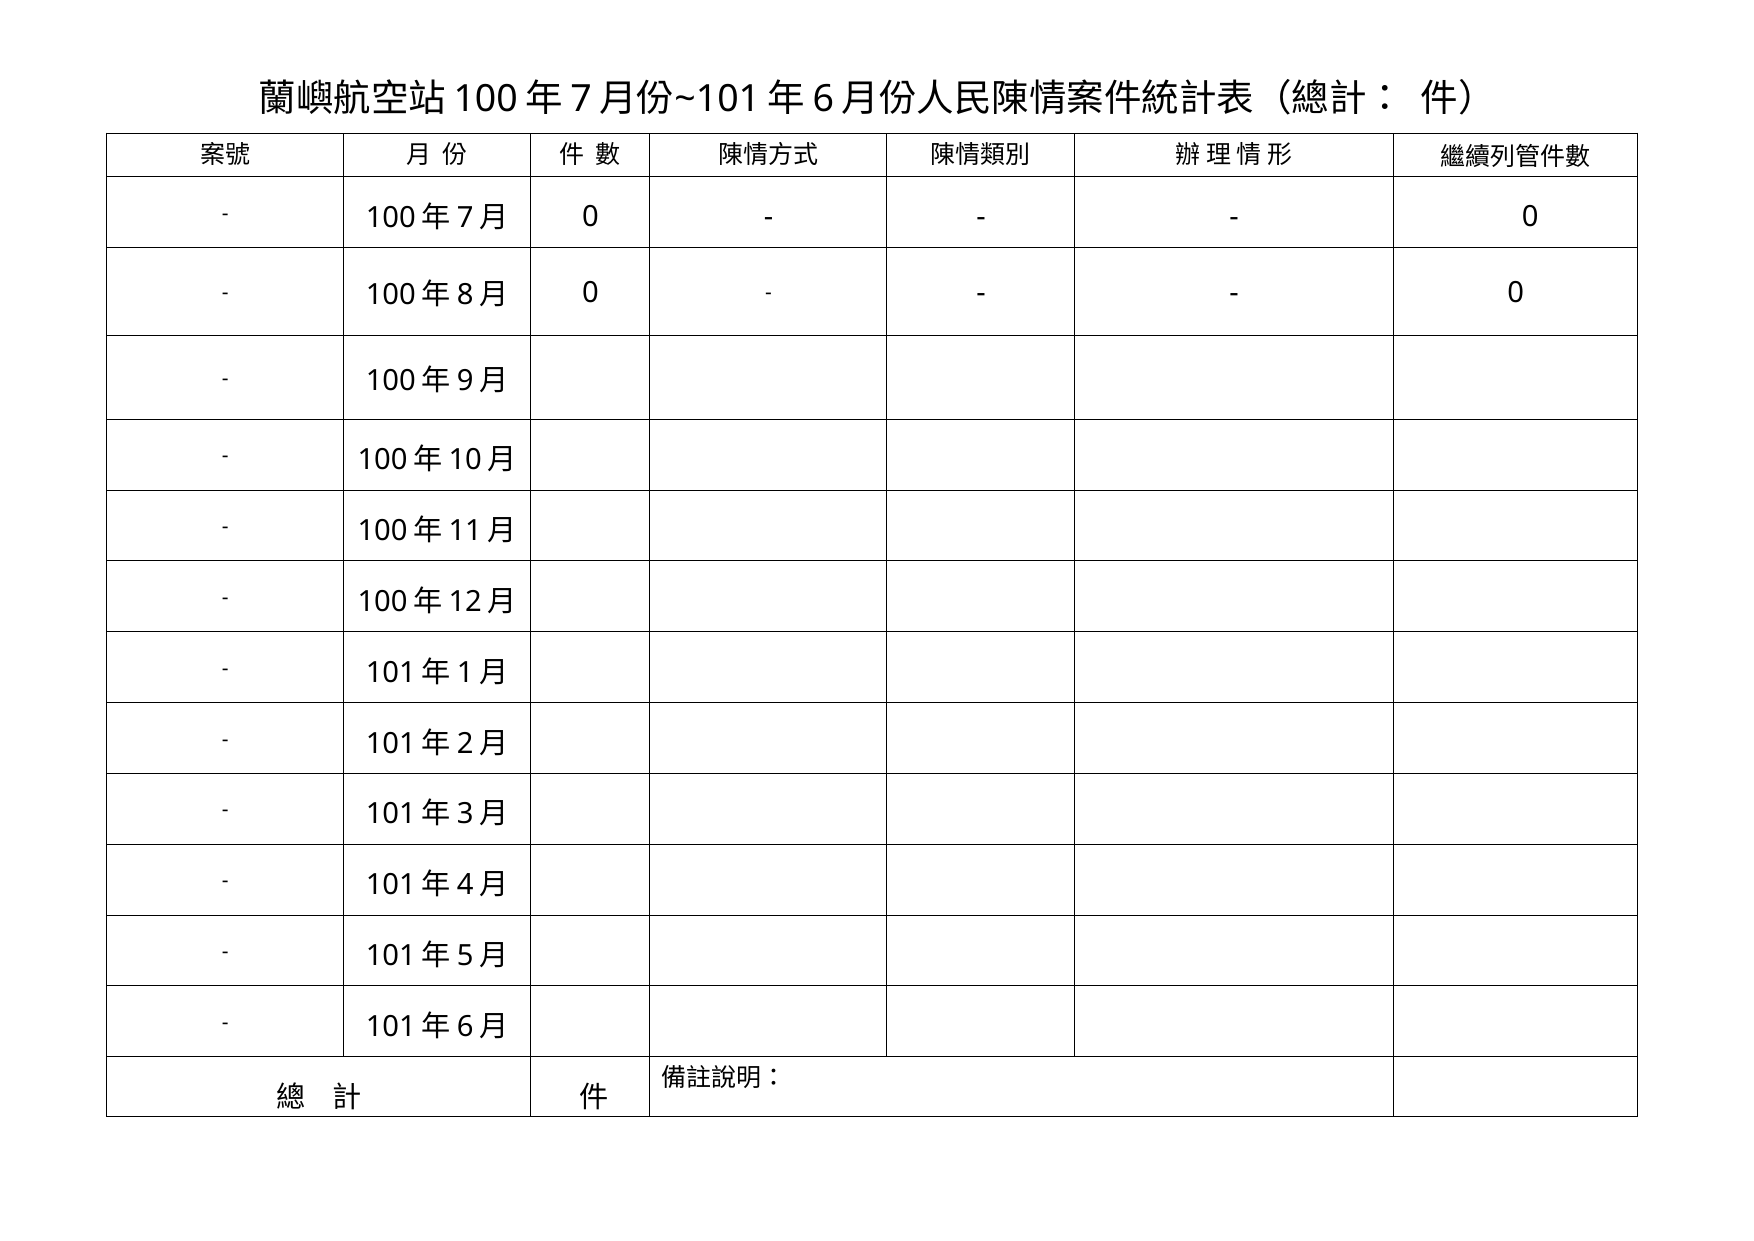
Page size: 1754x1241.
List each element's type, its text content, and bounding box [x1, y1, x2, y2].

table_cell [531, 845, 649, 914]
table_cell 101年1月 [344, 632, 530, 702]
table_cell - [107, 248, 343, 335]
table_cell 100年8月 [344, 248, 530, 335]
table_cell 100年7月 [344, 177, 530, 247]
table_cell - [887, 177, 1074, 247]
table_cell [650, 561, 886, 631]
table_cell [887, 703, 1074, 773]
table_cell [1394, 845, 1637, 914]
table_cell - [650, 248, 886, 335]
table_cell [1394, 336, 1637, 419]
table_cell [650, 774, 886, 844]
table_cell - [107, 916, 343, 985]
table_cell - [107, 177, 343, 247]
table_cell [1394, 420, 1637, 489]
table_cell - [107, 703, 343, 773]
table_cell [1075, 561, 1393, 631]
table_cell [1394, 632, 1637, 702]
table_cell 0 [531, 177, 649, 247]
table_cell [887, 916, 1074, 985]
table_cell [887, 561, 1074, 631]
table_cell 0 [531, 248, 649, 335]
table_cell [1075, 632, 1393, 702]
table_cell - [650, 177, 886, 247]
table_cell 101年6月 [344, 986, 530, 1056]
table_cell - [107, 774, 343, 844]
table_cell - [107, 561, 343, 631]
table_cell [650, 703, 886, 773]
table_cell [1394, 774, 1637, 844]
table_cell [1075, 986, 1393, 1056]
table_cell [887, 491, 1074, 560]
table_cell [531, 336, 649, 419]
table_header 月 份 [344, 134, 530, 176]
table_cell 備註說明： [650, 1057, 1393, 1116]
table_cell [531, 632, 649, 702]
table_cell [887, 986, 1074, 1056]
table_cell [887, 632, 1074, 702]
table_cell - [1075, 248, 1393, 335]
table_cell [531, 703, 649, 773]
table_cell - [887, 248, 1074, 335]
table_cell [1394, 1057, 1637, 1116]
table_header 繼續列管件數 [1394, 134, 1637, 176]
table_cell [650, 916, 886, 985]
table_cell [1394, 491, 1637, 560]
text 蘭嶼航空站100年7月份~101年6月份人民陳情案件統計表（總計： 件） [118, 58, 1636, 133]
table_cell [650, 986, 886, 1056]
table_cell 100年9月 [344, 336, 530, 419]
table_cell [1394, 703, 1637, 773]
table_cell [887, 845, 1074, 914]
table_cell [650, 491, 886, 560]
table_cell [531, 491, 649, 560]
table_cell [650, 845, 886, 914]
table_cell 101年3月 [344, 774, 530, 844]
table_cell 100年10月 [344, 420, 530, 489]
table_cell 件 [531, 1057, 649, 1116]
table_cell [1075, 774, 1393, 844]
table_cell [1394, 561, 1637, 631]
table_cell 101年5月 [344, 916, 530, 985]
table_cell - [107, 632, 343, 702]
table_cell 101年4月 [344, 845, 530, 914]
table_cell [887, 420, 1074, 489]
table_cell - [107, 336, 343, 419]
table_cell [650, 632, 886, 702]
table_header 陳情類別 [887, 134, 1074, 176]
table_cell 100年12月 [344, 561, 530, 631]
table_cell [1075, 336, 1393, 419]
table_cell [1075, 491, 1393, 560]
table_cell - [107, 845, 343, 914]
table_cell [531, 561, 649, 631]
table_cell 100年11月 [344, 491, 530, 560]
table_cell [1075, 420, 1393, 489]
table_header 辦 理 情 形 [1075, 134, 1393, 176]
table_cell [1075, 845, 1393, 914]
table_cell - [107, 420, 343, 489]
table_cell [650, 420, 886, 489]
table_cell [1075, 916, 1393, 985]
table_cell [531, 916, 649, 985]
table_header 陳情方式 [650, 134, 886, 176]
table_cell 0 [1394, 177, 1637, 247]
table_cell [531, 986, 649, 1056]
table_cell [887, 774, 1074, 844]
table_cell - [107, 491, 343, 560]
table_header 案號 [107, 134, 343, 176]
table_cell [531, 420, 649, 489]
table_header 件 數 [531, 134, 649, 176]
table_cell - [107, 986, 343, 1056]
table_cell [1394, 916, 1637, 985]
table_cell 總 計 [107, 1057, 530, 1116]
table_cell [1394, 986, 1637, 1056]
table_cell [531, 774, 649, 844]
table_cell 0 [1394, 248, 1637, 335]
table_cell [1075, 703, 1393, 773]
table_cell 101年2月 [344, 703, 530, 773]
table_cell [650, 336, 886, 419]
table_cell - [1075, 177, 1393, 247]
table_cell [887, 336, 1074, 419]
